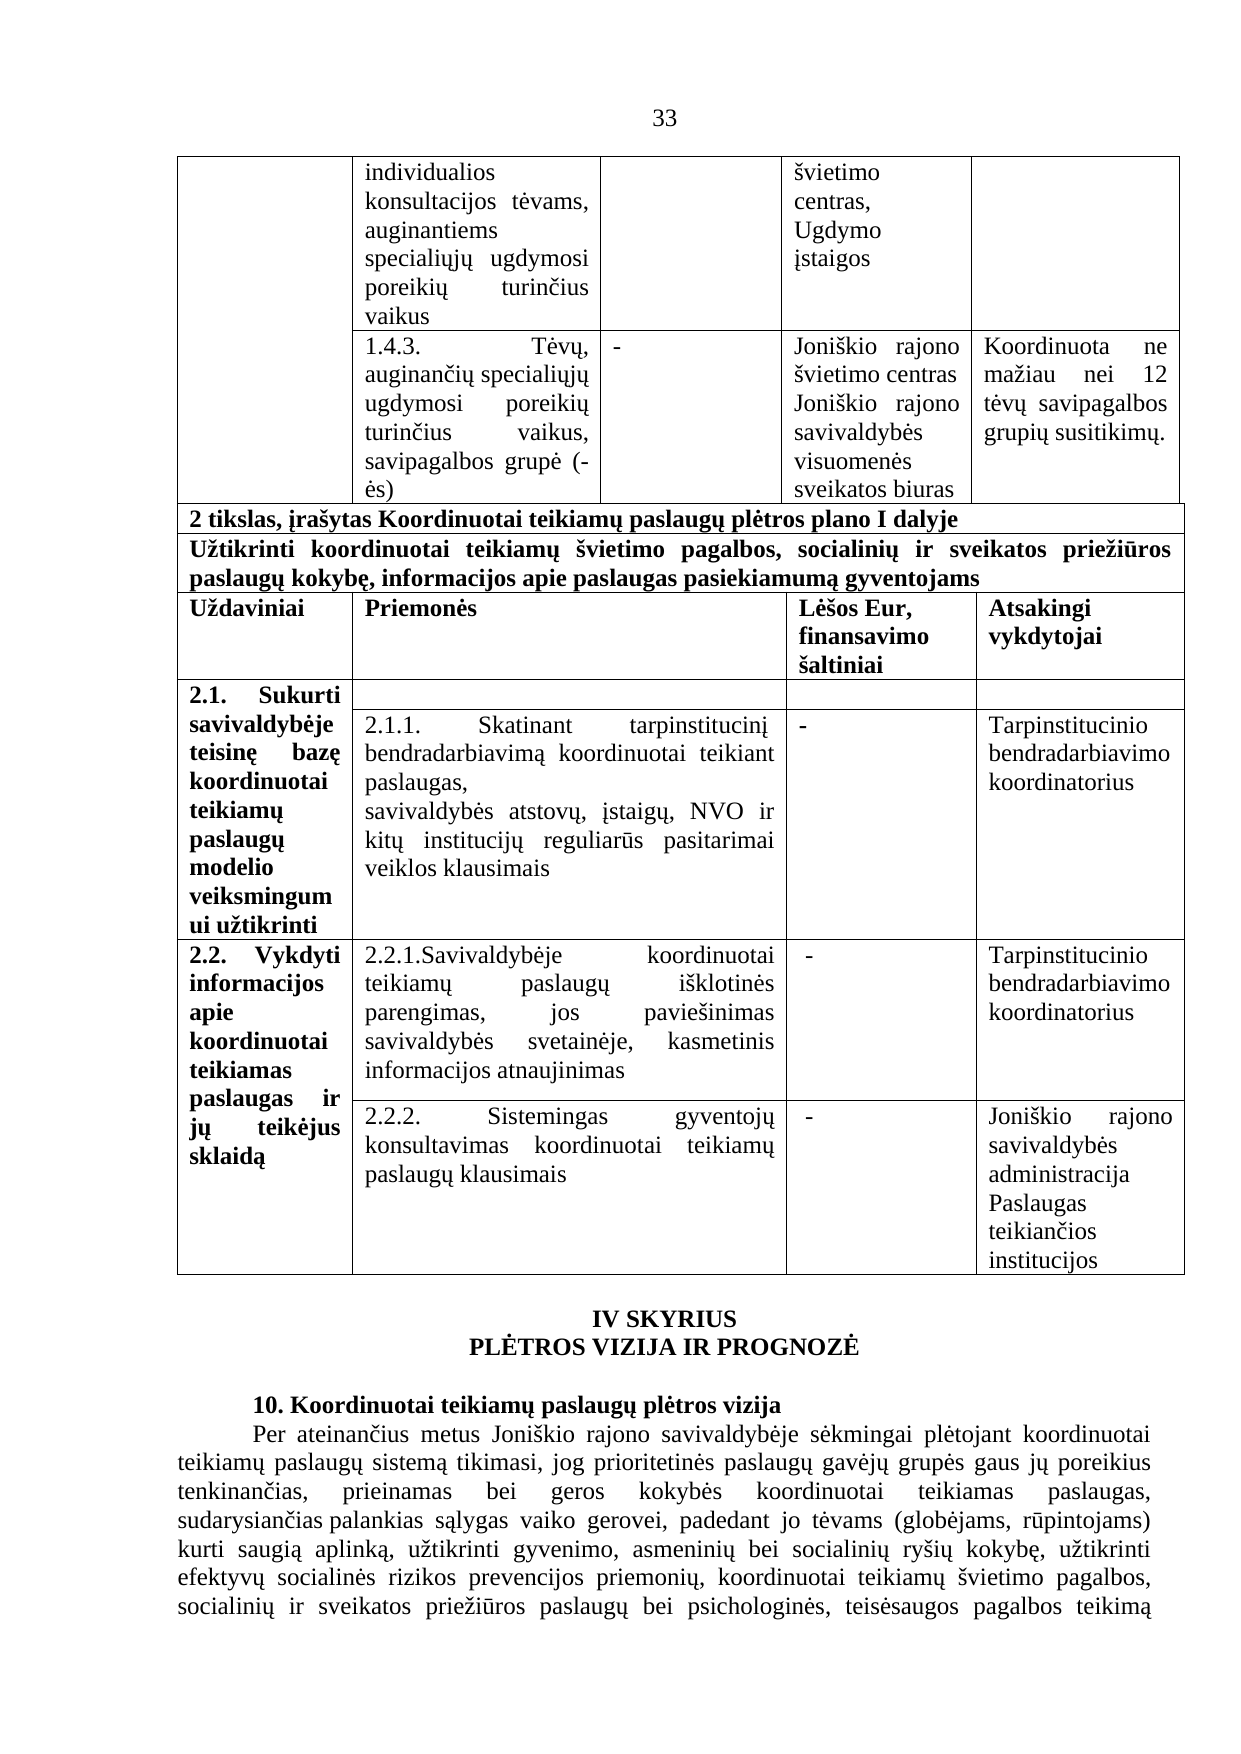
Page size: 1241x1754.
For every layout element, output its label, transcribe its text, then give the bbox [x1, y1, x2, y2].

table_cell Užtikrinti koordinuotai teikiamų švietimo pagalbos, socialinių ir sveikatos priežiūros paslaugų kokybę, informacijos apie paslaugas pasiekiamumą gyventojams [178, 534, 1184, 592]
table_cell [1180, 330, 1184, 503]
table_cell Tarpinstitucinio bendradarbiavimo koordinatorius [977, 940, 1184, 1100]
table_cell individualios konsultacijos tėvams, auginantiems specialiųjų ugdymosi poreikių turinčius vaikus [353, 157, 600, 330]
table_cell Tarpinstitucinio bendradarbiavimo koordinatorius [977, 710, 1184, 939]
table_cell [178, 157, 352, 503]
table_cell - [787, 1101, 976, 1274]
table_cell [1180, 156, 1184, 330]
table_cell Priemonės [353, 593, 786, 679]
table_cell 2 tikslas, įrašytas Koordinuotai teikiamų paslaugų plėtros plano I dalyje [178, 504, 1184, 533]
text 10. Koordinuotai teikiamų paslaugų plėtros vizija [177, 1390, 1152, 1419]
table_cell [353, 680, 786, 709]
table_cell [972, 157, 1179, 330]
table_cell 2.2.2. Sistemingas gyventojų konsultavimas koordinuotai teikiamų paslaugų klausimais [353, 1101, 786, 1274]
text IV SKYRIUS [177, 1304, 1152, 1332]
table_cell 2.1. Sukurti savivaldybėje teisinę bazę koordinuotai teikiamų paslaugų modelio veiksmingumui užtikrinti [178, 680, 352, 939]
table_cell [601, 157, 781, 330]
table_cell Joniškio rajono savivaldybės administracija Paslaugas teikiančios institucijos [977, 1101, 1184, 1274]
table_cell 2.1.1. Skatinant tarpinstitucinį bendradarbiavimą koordinuotai teikiant paslaugas, savivaldybės atstovų, įstaigų, NVO ir kitų institucijų reguliarūs pasitarimai veiklos klausimais [353, 710, 786, 939]
table_cell švietimo centras, Ugdymo įstaigos [782, 157, 971, 330]
table_cell Lėšos Eur, finansavimo šaltiniai [787, 593, 976, 679]
table_cell Joniškio rajono švietimo centras Joniškio rajono savivaldybės visuomenės sveikatos biuras [782, 331, 971, 503]
table_cell 2.2. Vykdyti informacijos apie koordinuotai teikiamas paslaugas ir jų teikėjus sklaidą [178, 940, 352, 1274]
table_cell Atsakingi vykdytojai [977, 593, 1184, 679]
text PLĖTROS VIZIJA IR PROGNOZĖ [177, 1332, 1152, 1361]
table_cell - [787, 710, 976, 939]
table_cell 2.2.1.Savivaldybėje koordinuotai teikiamų paslaugų išklotinės parengimas, jos paviešinimas savivaldybės svetainėje, kasmetinis informacijos atnaujinimas [353, 940, 786, 1100]
table_cell [977, 680, 1184, 709]
table_cell Uždaviniai [178, 593, 352, 679]
table_cell Koordinuota ne mažiau nei 12 tėvų savipagalbos grupių susitikimų. [972, 331, 1179, 503]
table_cell 1.4.3. Tėvų, auginančių specialiųjų ugdymosi poreikių turinčius vaikus, savipagalbos grupė (-ės) [353, 331, 600, 503]
table_cell [787, 680, 976, 709]
table_cell - [601, 331, 781, 503]
table_cell - [787, 940, 976, 1100]
text Per ateinančius metus Joniškio rajono savivaldybėje sėkmingai plėtojant koordinuotai teikiamų paslaugų sistemą tikimasi, jog prioritetinės paslaugų gavėjų grupės gaus jų poreikius tenkinančias, prieinamas bei geros kokybės koordinuotai teikiamas paslaugas, sudarysiančias palankias sąlygas vaiko gerovei, padedant jo tėvams (globėjams, rūpintojams) kurti saugią aplinką, užtikrinti gyvenimo, asmeninių bei socialinių ryšių kokybę, užtikrinti efektyvų socialinės rizikos prevencijos priemonių, koordinuotai teikiamų švietimo pagalbos, socialinių ir sveikatos priežiūros paslaugų bei psichologinės, teisėsaugos pagalbos teikimą [177, 1419, 1152, 1620]
